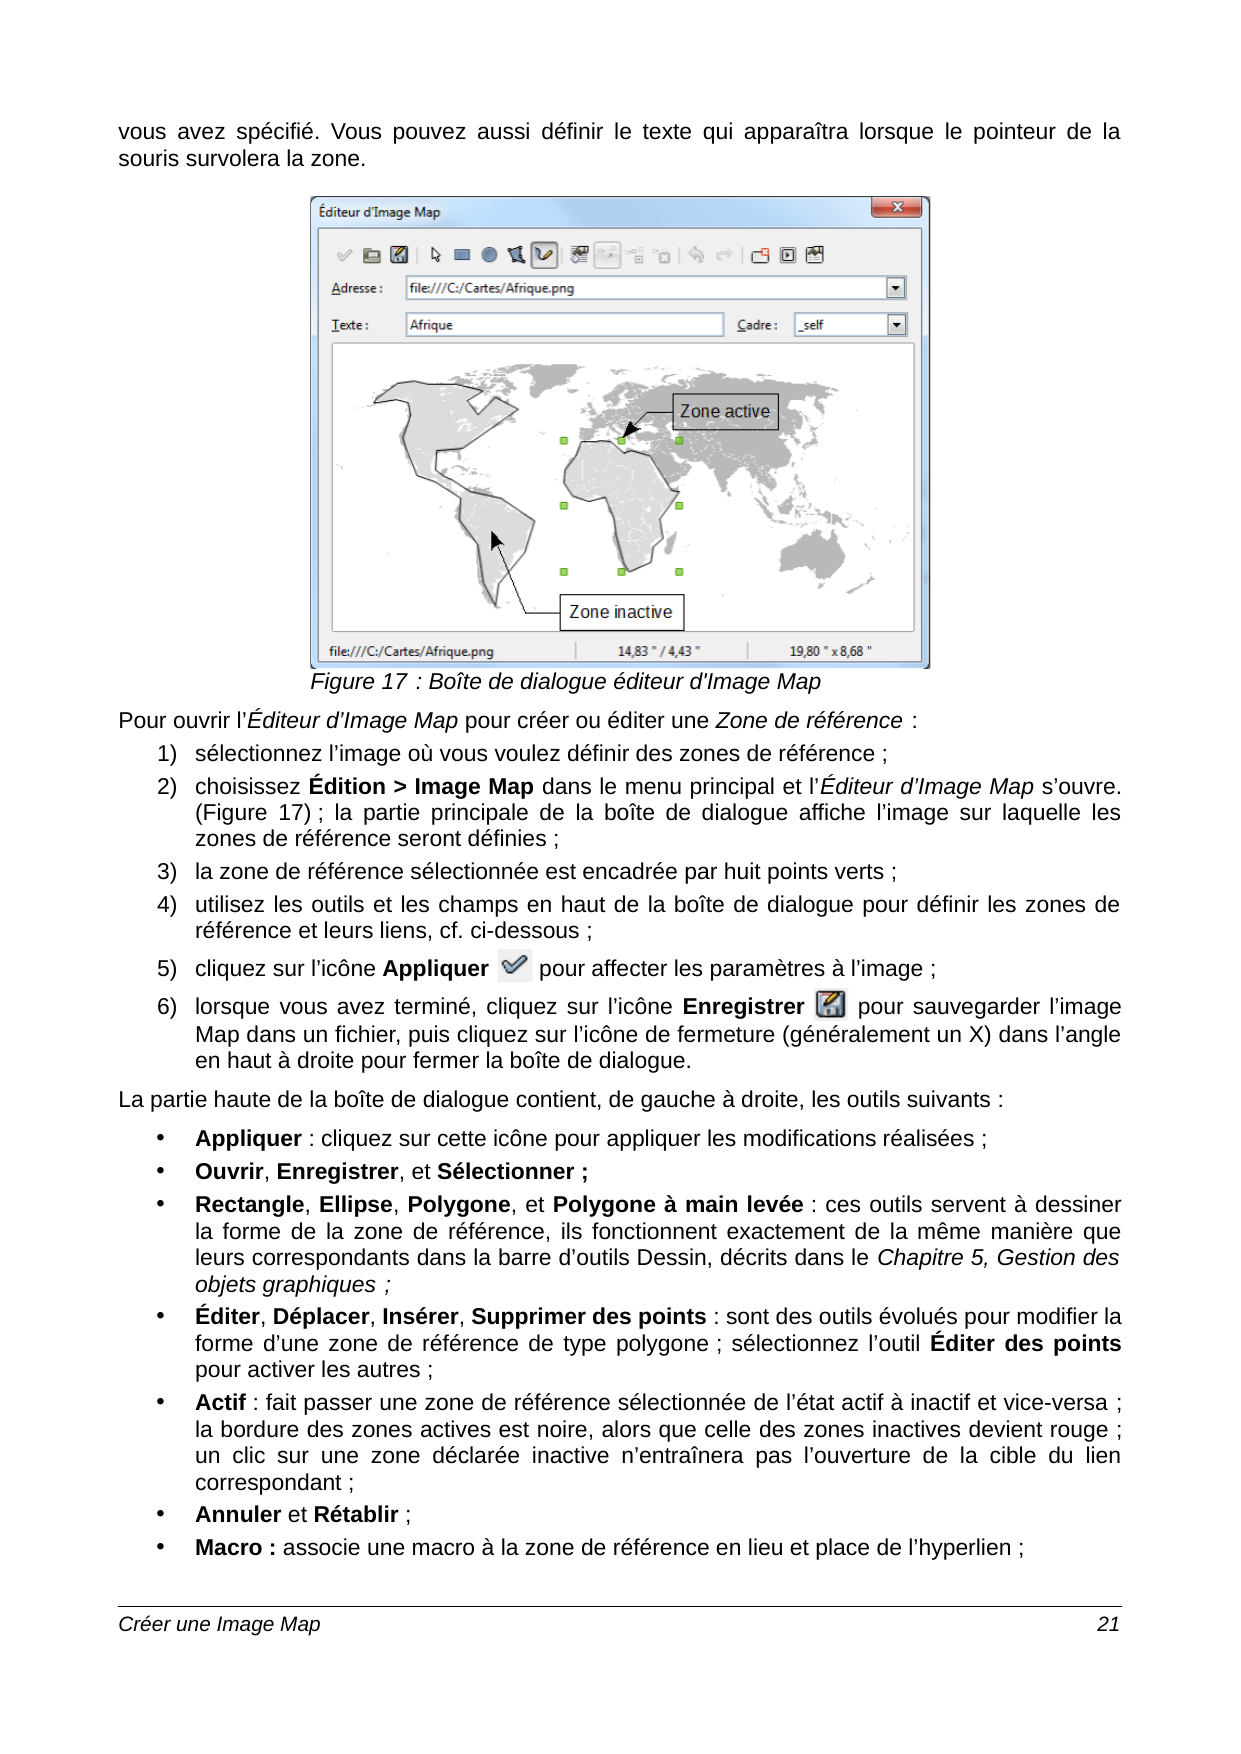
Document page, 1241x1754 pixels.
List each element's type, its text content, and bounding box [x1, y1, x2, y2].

list Ouvrir, Enregistrer, et Sélectionner ; [156, 1158, 1122, 1185]
list Éditer, Déplacer, Insérer, Supprimer des points : sont des outils évolués pour modifier la forme d’une zone de référence de type polygone ; sélectionnez l’outil Éditer des points pour activer les autres ; [156, 1303, 1122, 1383]
picture [497, 949, 533, 982]
list sélectionnez l’image où vous voulez définir des zones de référence ; [177, 740, 1122, 766]
list lorsque vous avez terminé, cliquez sur l’icône Enregistrer pour sauvegarder l’image Map dans un fichier, puis cliquez sur l’icône de fermeture (généralement un X) dans l’angle en haut à droite pour fermer la boîte de dialogue. [177, 988, 1122, 1073]
text La partie haute de la boîte de dialogue contient, de gauche à droite, les outils suivants : [118, 1086, 1122, 1112]
list Rectangle, Ellipse, Polygone, et Polygone à main levée : ces outils servent à dessiner la forme de la zone de référence, ils fonctionnent exactement de la même manière que leurs correspondants dans la barre d’outils Dessin, décrits dans le Chapitre 5, Gestion des objets graphiques ; [156, 1191, 1122, 1297]
list utilisez les outils et les champs en haut de la boîte de dialogue pour définir les zones de référence et leurs liens, cf. ci-dessous ; [177, 891, 1122, 943]
list Annuler et Rétablir ; [156, 1501, 1122, 1528]
text vous avez spécifié. Vous pouvez aussi définir le texte qui apparaîtra lorsque le pointeur de la souris survolera la zone. [118, 118, 1122, 171]
list la zone de référence sélectionnée est encadrée par huit points verts ; [177, 858, 1122, 884]
list pour affecter les paramètres à l’image ; [533, 949, 1122, 982]
picture [813, 988, 849, 1021]
list Appliquer : cliquez sur cette icône pour appliquer les modifications réalisées ; [156, 1125, 1122, 1152]
picture [310, 196, 931, 669]
list Actif : fait passer une zone de référence sélectionnée de l’état actif à inactif et vice-versa ; la bordure des zones actives est noire, alors que celle des zones inactives devient rouge ; un clic sur une zone déclarée inactive n’entraînera pas l’ouverture de la cible du lien correspondant ; [156, 1389, 1122, 1495]
text Figure 17 : Boîte de dialogue éditeur d'Image Map [310, 669, 930, 695]
list cliquez sur l’icône Appliquer [177, 949, 497, 982]
list choisissez Édition > Image Map dans le menu principal et l’Éditeur d’Image Map s’ouvre. (Figure 17) ; la partie principale de la boîte de dialogue affiche l’image sur laquelle les zones de référence seront définies ; [177, 773, 1122, 852]
list Macro : associe une macro à la zone de référence en lieu et place de l’hyperlien ; [156, 1534, 1122, 1561]
list Pour ouvrir l’Éditeur d’Image Map pour créer ou éditer une Zone de référence : [118, 707, 1122, 733]
